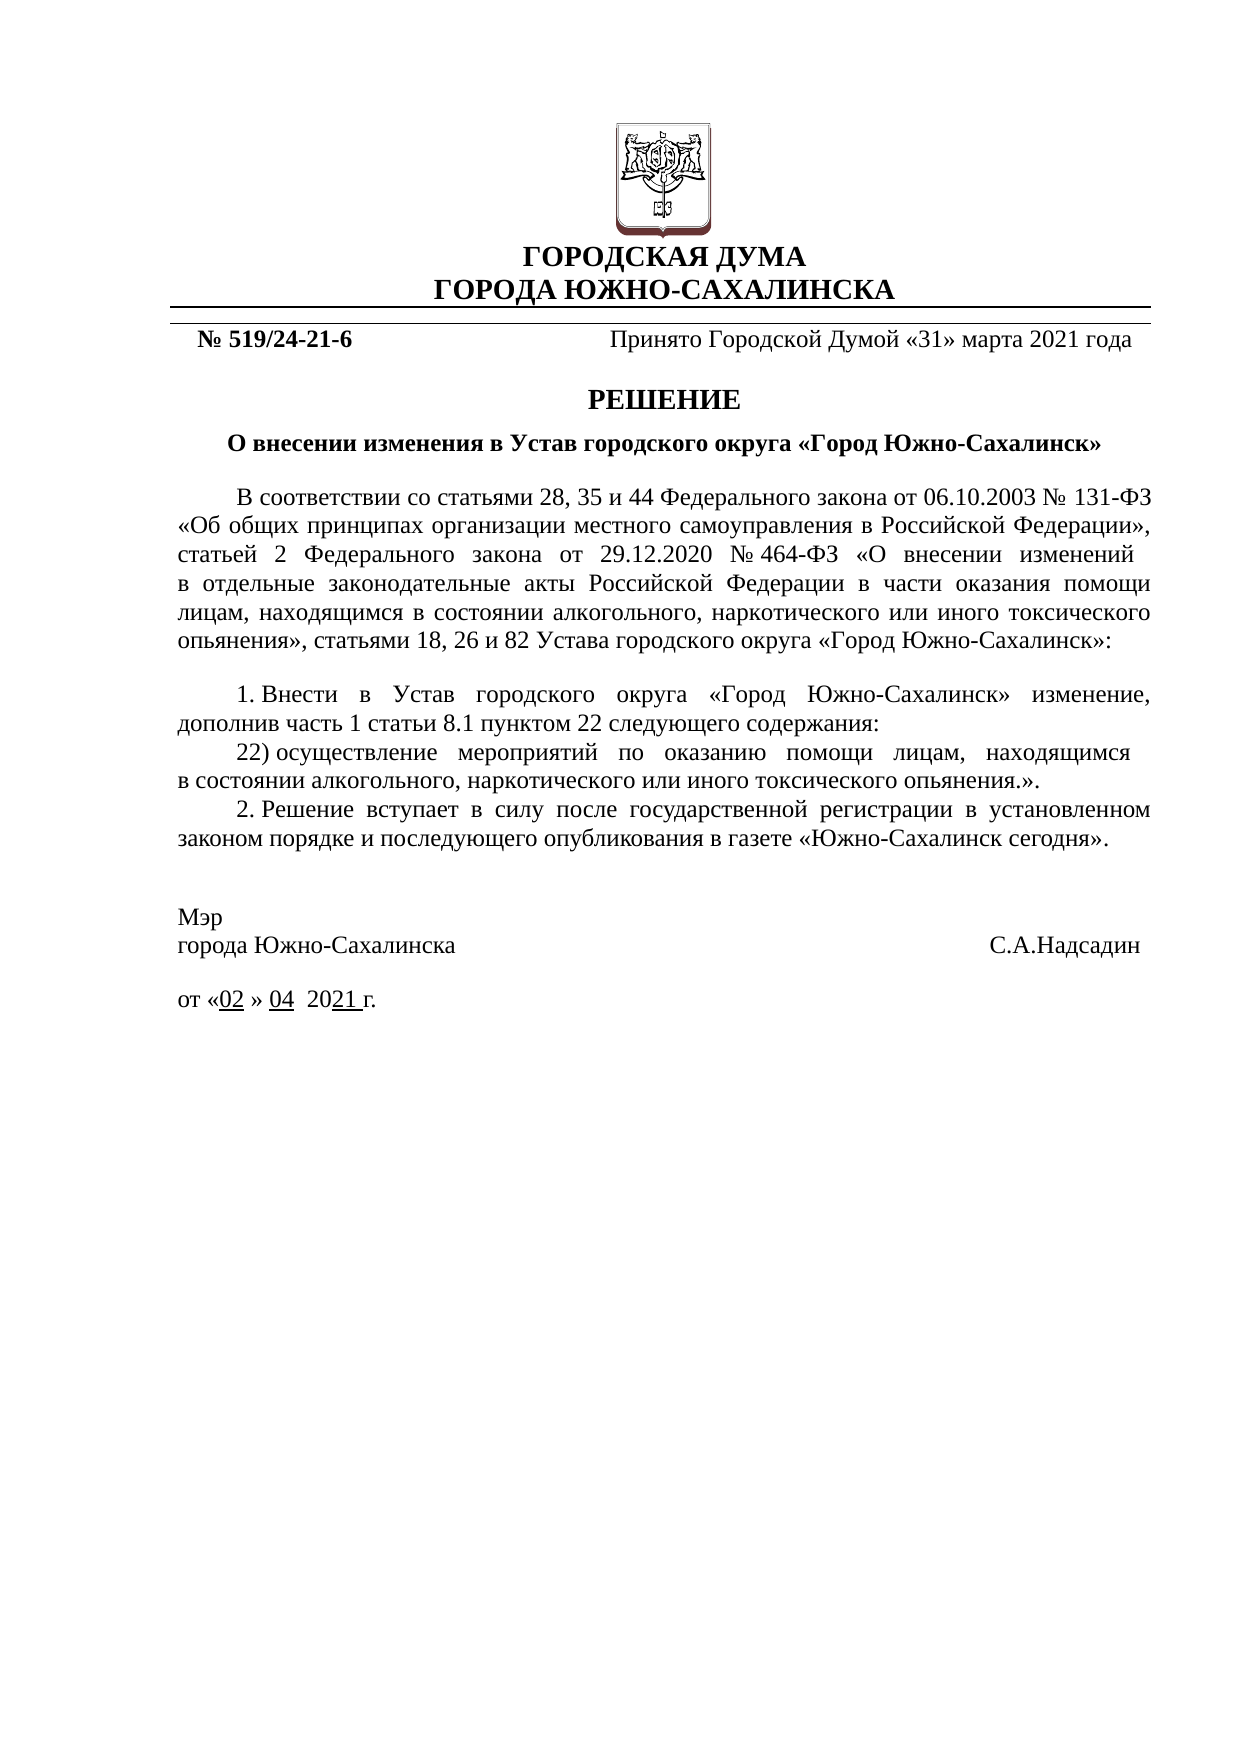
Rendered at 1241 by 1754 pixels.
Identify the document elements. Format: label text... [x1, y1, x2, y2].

text города Южно-Сахалинска С.А.Надсадин [177, 931, 1152, 959]
text О внесении изменения в Устав городского округа «Город Южно-Сахалинск» [177, 428, 1152, 457]
text 22) осуществление мероприятий по оказанию помощи лицам, находящимся в состоянии алкогольного, наркотического или иного токсического опьянения.». [177, 737, 1152, 794]
text № 519/24-21-6 Принято Городской Думой «31» марта 2021 года [177, 324, 1152, 353]
text городА южно-сахалинскА [177, 272, 1152, 306]
text В соответствии со статьями 28, 35 и 44 Федерального закона от 06.10.2003 № 131-ФЗ «Об общих принципах организации местного самоуправления в Российской Федерации», статьей 2 Федерального закона от 29.12.2020 № 464-ФЗ «О внесении изменений в отдельные законодательные акты Российской Федерации в части оказания помощи лицам, находящимся в состоянии алкогольного, наркотического или иного токсического опьянения», статьями 18, 26 и 82 Устава городского округа «Город Южно-Сахалинск»: [177, 482, 1152, 654]
text РЕШЕНИЕ [177, 382, 1152, 416]
text Мэр [177, 902, 1152, 931]
text 1. Внести в Устав городского округа «Город Южно-Сахалинск» изменение, дополнив часть 1 статьи 8.1 пунктом 22 следующего содержания: [177, 679, 1152, 737]
text 2. Решение вступает в силу после государственной регистрации в установленном законом порядке и последующего опубликования в газете «Южно-Сахалинск сегодня». [177, 794, 1152, 852]
text от «02 » 04 2021 г. [177, 984, 1152, 1013]
table_header [170, 308, 1151, 323]
text ГОРОДСКАЯ ДУМА [177, 239, 1152, 272]
